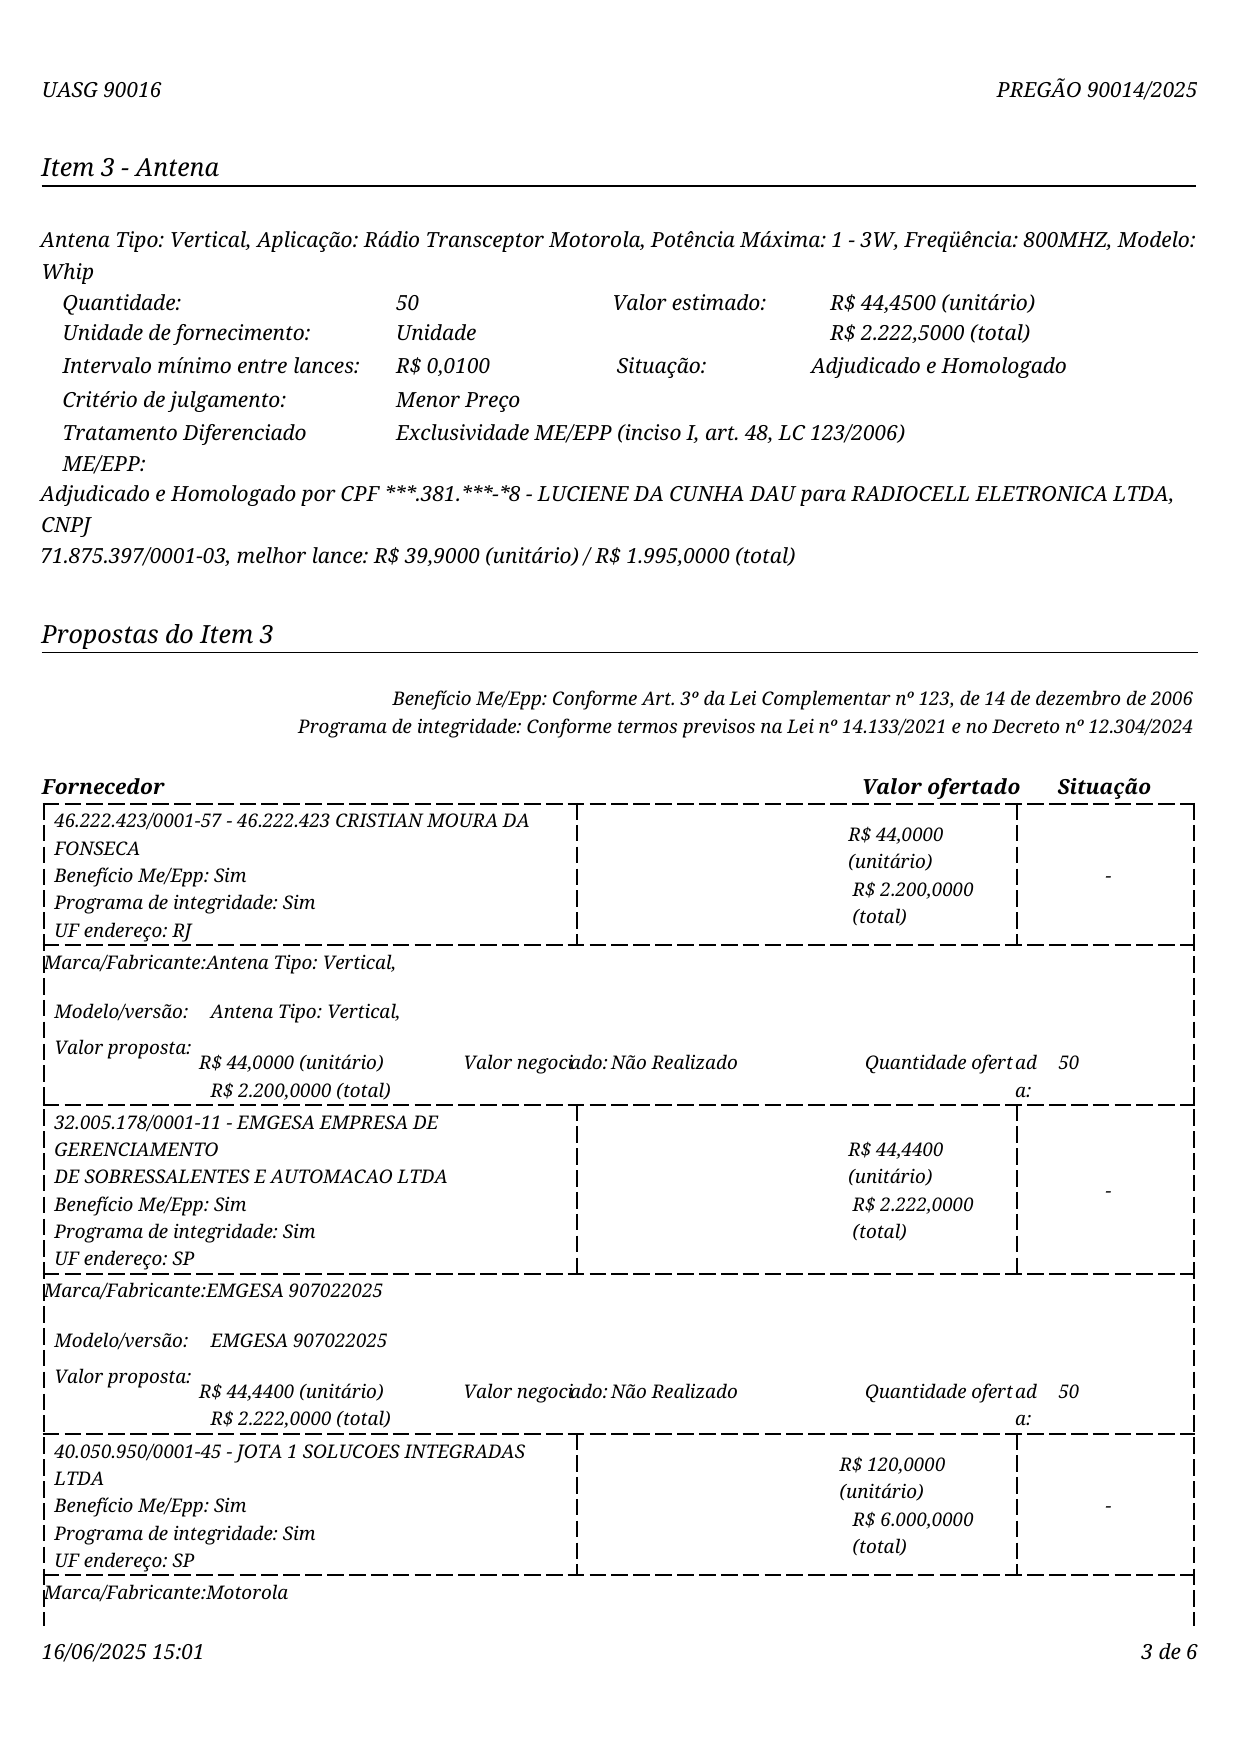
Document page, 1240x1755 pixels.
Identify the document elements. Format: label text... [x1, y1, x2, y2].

subtitle Item 3 - Antena [41, 150, 1200, 184]
table_cell [1017, 1433, 1101, 1574]
table_cell [577, 1104, 839, 1273]
table_cell R$ 44,4400 (unitário) Valor negoci R$ 2.222,0000 (total) [199, 1374, 577, 1433]
table_cell Unidade de fornecimento: [63, 318, 396, 352]
table_cell Marca/Fabricante: Motorola [44, 1574, 577, 1626]
table_cell [577, 1324, 839, 1373]
table_cell Menor Preço [396, 385, 1069, 418]
text Adjudicado e Homologado por CPF ***.381.***-*8 - LUCIENE DA CUNHA DAU para RADIOCELL ELETRONICA LTDA, CNPJ [40, 479, 1200, 539]
table_header [1017, 803, 1101, 944]
table_cell Marca/Fabricante: Antena Tipo: Vertical, [44, 944, 577, 996]
text Fornecedor Valor ofertado Situação [42, 772, 1200, 801]
table_cell [1017, 1104, 1101, 1273]
table_cell [839, 1273, 1017, 1324]
table_cell ado: Não Realizado [577, 1045, 839, 1104]
table_cell R$ 44,4400 (unitário) R$ 2.222,0000 (total) [839, 1104, 1017, 1273]
table_header Quantidade: [63, 288, 396, 318]
table_cell [1017, 1273, 1101, 1324]
table_cell Antena Tipo: Vertical, [199, 996, 577, 1045]
table_cell 40.050.950/0001-45 - JOTA 1 SOLUCOES INTEGRADAS LTDA Benefício Me/Epp: Sim Programa de integridade: Sim UF endereço: SP [44, 1433, 577, 1574]
table_cell [577, 996, 839, 1045]
table_cell R$ 0,0100 Situação: Adjudicado e Homologado [396, 352, 1069, 385]
table_cell Exclusividade ME/EPP (inciso I, art. 48, LC 123/2006) [396, 418, 1069, 479]
table_cell [1101, 1273, 1194, 1324]
table_cell 32.005.178/0001-11 - EMGESA EMPRESA DE GERENCIAMENTO DE SOBRESSALENTES E AUTOMACAO LTDA Benefício Me/Epp: Sim Programa de integridade: Sim UF endereço: SP [44, 1104, 577, 1273]
table_cell 50 [1048, 1374, 1101, 1433]
table_cell [577, 1433, 839, 1574]
table_cell Critério de julgamento: [63, 385, 396, 418]
table_cell Modelo/versão: Valor proposta: [44, 996, 199, 1104]
table_cell Unidade R$ 2.222,5000 (total) [396, 318, 1069, 352]
table_cell ada: [1017, 1374, 1048, 1433]
table_cell - [1101, 1104, 1194, 1273]
table_header - [1101, 803, 1194, 944]
table_header [577, 803, 839, 944]
table_cell [577, 944, 839, 996]
table_header 50 Valor estimado: R$ 44,4500 (unitário) [396, 288, 1069, 318]
table_cell [1017, 1324, 1101, 1373]
table_cell Marca/Fabricante: EMGESA 907022025 [44, 1273, 577, 1324]
table_cell ada: [1017, 1045, 1048, 1104]
table_cell [839, 1324, 1017, 1373]
table_cell [1101, 1045, 1194, 1104]
table_cell Modelo/versão: Valor proposta: [44, 1324, 199, 1433]
text Benefício Me/Epp: Conforme Art. 3º da Lei Complementar nº 123, de 14 de dezembro de 2006 [42, 685, 1195, 711]
table_cell [577, 1273, 839, 1324]
table_cell R$ 120,0000 (unitário) R$ 6.000,0000 (total) [839, 1433, 1017, 1574]
table_cell [1101, 944, 1194, 996]
table_cell ado: Não Realizado [577, 1374, 839, 1433]
table_cell Intervalo mínimo entre lances: [63, 352, 396, 385]
table_cell Quantidade ofert [839, 1045, 1017, 1104]
table_cell EMGESA 907022025 [199, 1324, 577, 1373]
table_cell - [1101, 1433, 1194, 1574]
table_header R$ 44,0000 (unitário) R$ 2.200,0000 (total) [839, 803, 1017, 944]
table_cell [839, 996, 1017, 1045]
table_cell [839, 944, 1017, 996]
text Antena Tipo: Vertical, Aplicação: Rádio Transceptor Motorola, Potência Máxima: 1 - 3W, Freqüência: 800MHZ, Modelo: Whip [40, 226, 1200, 285]
table_cell [1101, 1574, 1194, 1626]
table_cell [1101, 996, 1194, 1045]
table_cell [839, 1574, 1017, 1626]
table_cell [1017, 996, 1101, 1045]
table_cell Tratamento Diferenciado ME/EPP: [63, 418, 396, 479]
table_cell R$ 44,0000 (unitário) Valor negoci R$ 2.200,0000 (total) [199, 1045, 577, 1104]
text 71.875.397/0001-03, melhor lance: R$ 39,9000 (unitário) / R$ 1.995,0000 (total) [40, 541, 1200, 570]
table_cell [1017, 1574, 1101, 1626]
table_cell [1017, 944, 1101, 996]
text Programa de integridade: Conforme termos previsos na Lei nº 14.133/2021 e no Decreto nº 12.304/2024 [42, 713, 1195, 739]
table_cell [1101, 1324, 1194, 1373]
subtitle Propostas do Item 3 [41, 616, 1200, 650]
table_cell [1101, 1374, 1194, 1433]
table_cell Quantidade ofert [839, 1374, 1017, 1433]
table_cell [577, 1574, 839, 1626]
table_header 46.222.423/0001-57 - 46.222.423 CRISTIAN MOURA DA FONSECA Benefício Me/Epp: Sim Programa de integridade: Sim UF endereço: RJ [44, 803, 577, 944]
table_cell 50 [1048, 1045, 1101, 1104]
